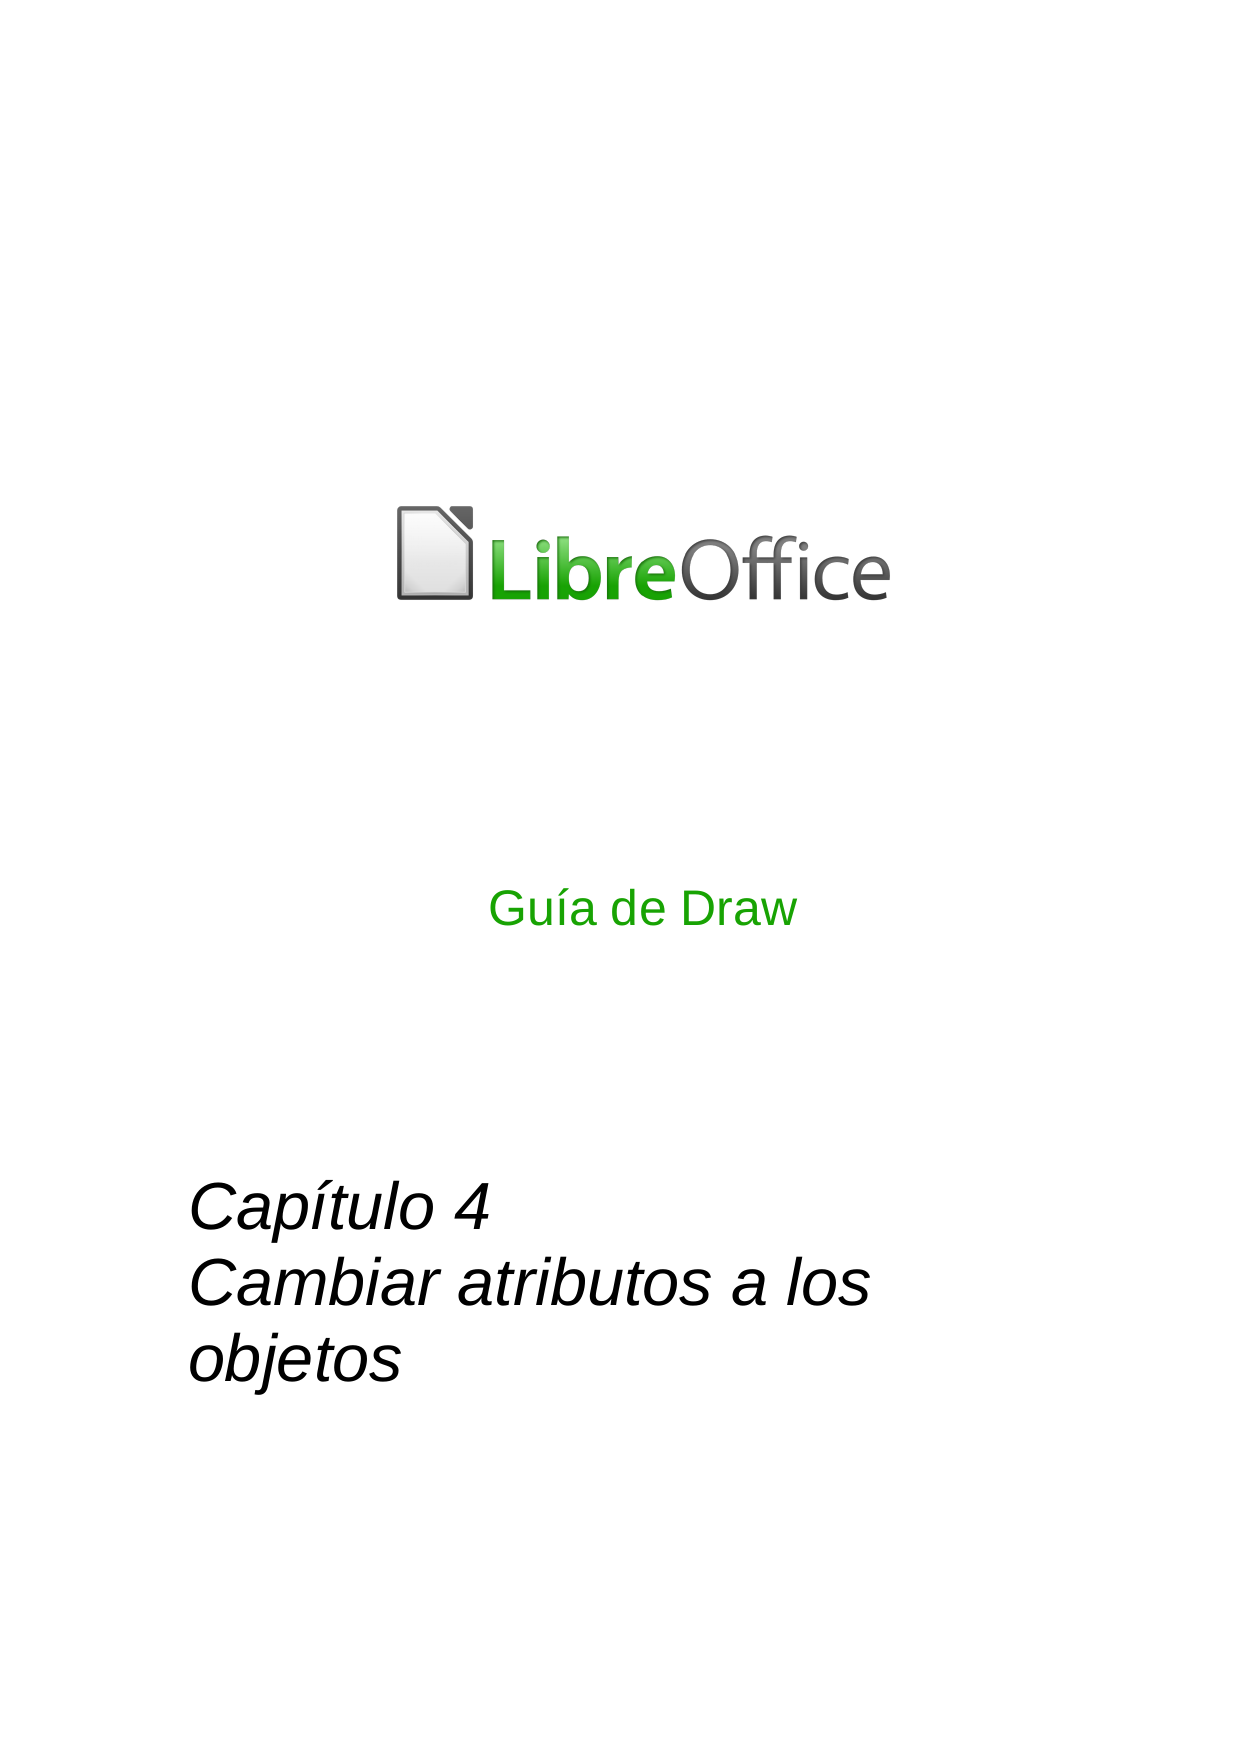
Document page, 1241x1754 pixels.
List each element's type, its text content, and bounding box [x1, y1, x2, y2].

picture [392, 502, 893, 607]
title Capítulo 4 Cambiar atributos a los objetos [188, 1167, 1098, 1395]
text Guía de Draw [188, 879, 1098, 936]
